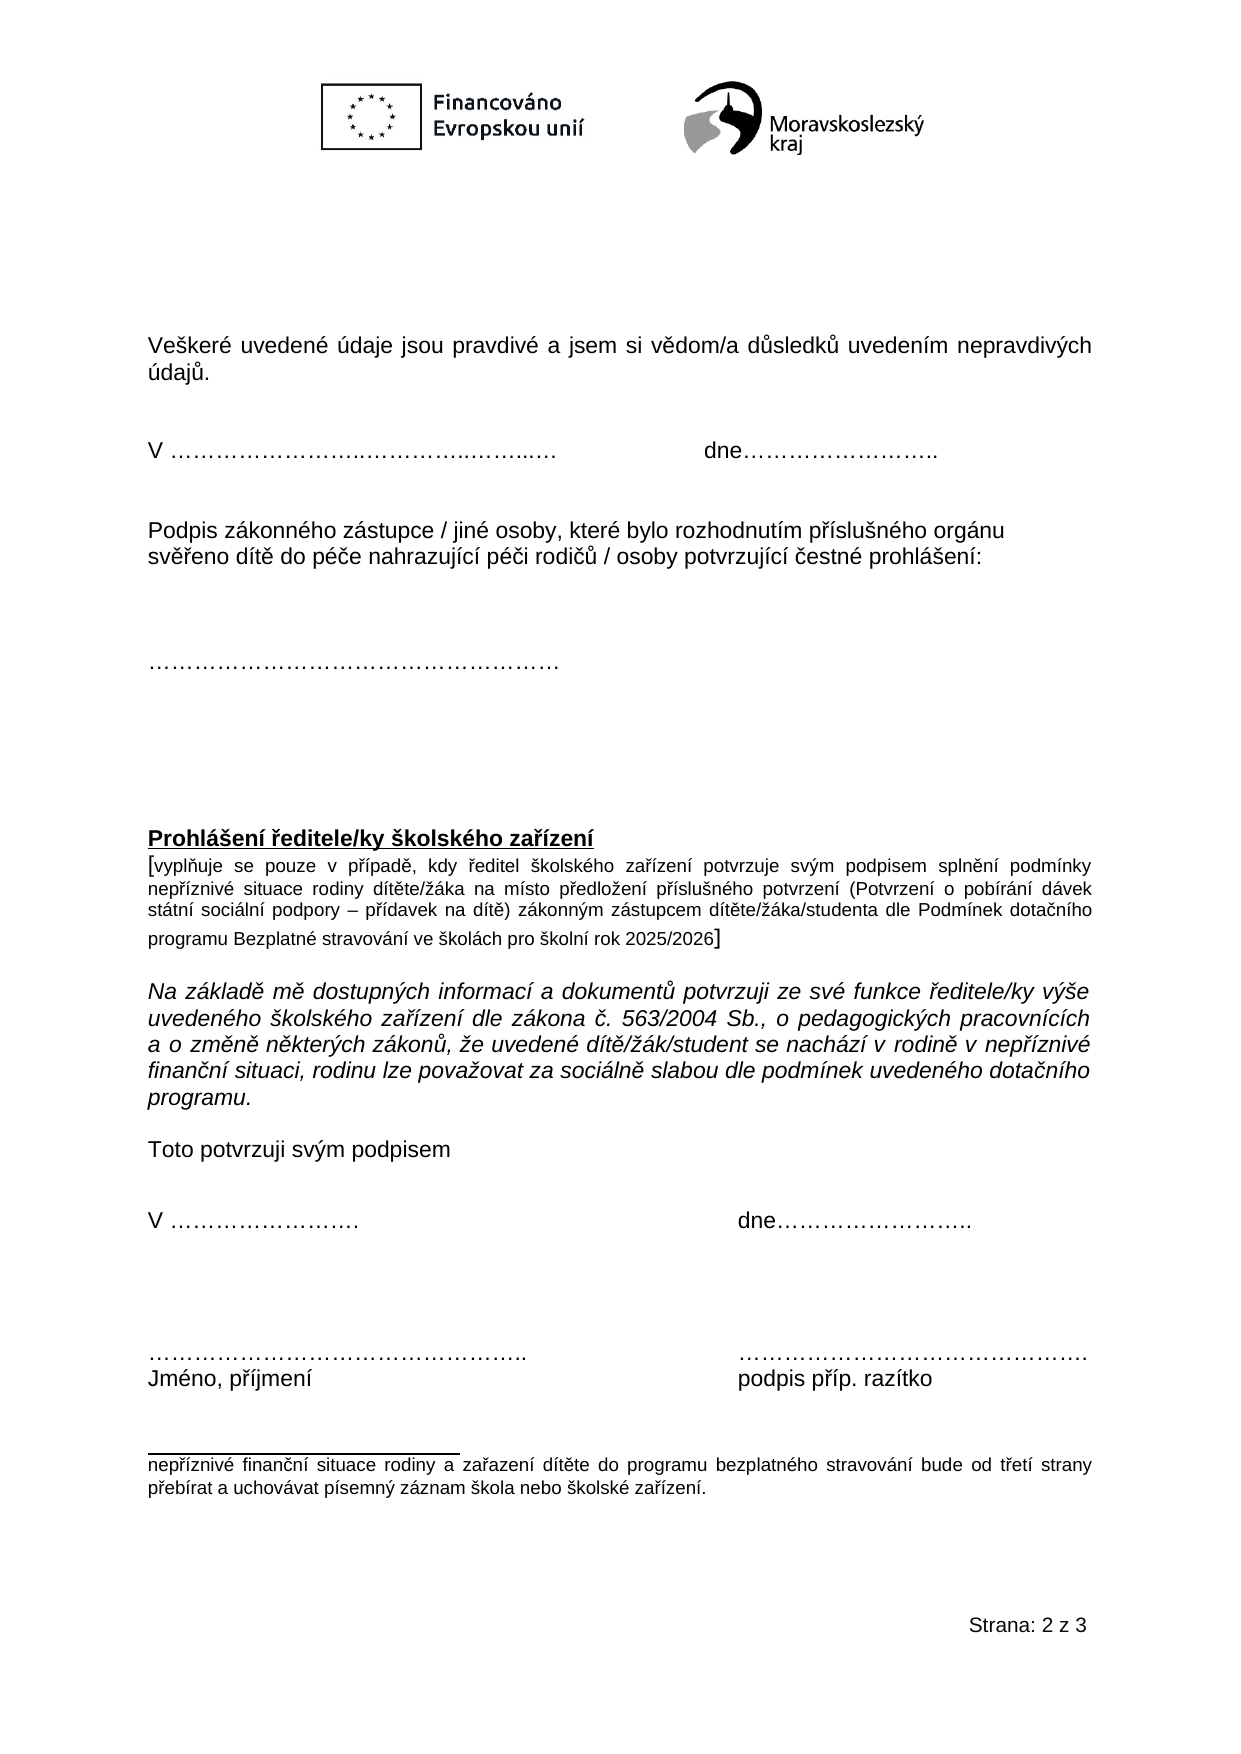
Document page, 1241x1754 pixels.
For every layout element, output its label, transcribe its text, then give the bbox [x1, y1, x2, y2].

text V ……………………..…………..……...… dne…………………….. [148, 437, 1093, 464]
text Toto potvrzuji svým podpisem [148, 1136, 1093, 1163]
text [vyplňuje se pouze v případě, kdy ředitel školského zařízení potvrzuje svým podpisem splnění podmínky nepříznivé situace rodiny dítěte/žáka na místo předložení příslušného potvrzení (Potvrzení o pobírání dávek státní sociální podpory – přídavek na dítě) zákonným zástupcem dítěte/žáka/studenta dle Podmínek dotačního programu Bezplatné stravování ve školách pro školní rok 2025/2026] [148, 851, 1093, 952]
text ……………………………………………… [148, 648, 1093, 675]
text V ……………………. dne…………………….. [148, 1207, 1093, 1233]
text Podpis zákonného zástupce / jiné osoby, které bylo rozhodnutím příslušného orgánu svěřeno dítě do péče nahrazující péči rodičů / osoby potvrzující čestné prohlášení: [148, 517, 1093, 569]
text Prohlášení ředitele/ky školského zařízení [148, 825, 1093, 851]
text ………………………………………….. ………………………………………. [148, 1339, 1093, 1365]
text Veškeré uvedené údaje jsou pravdivé a jsem si vědom/a důsledků uvedením nepravdivých údajů. [148, 332, 1093, 385]
text Jméno, příjmení podpis příp. razítko [148, 1365, 1093, 1392]
text Na základě mě dostupných informací a dokumentů potvrzuji ze své funkce ředitele/ky výše uvedeného školského zařízení dle zákona č. 563/2004 Sb., o pedagogických pracovnících a o změně některých zákonů, že uvedené dítě/žák/student se nachází v rodině v nepříznivé finanční situaci, rodinu lze považovat za sociálně slabou dle podmínek uvedeného dotačního programu. [148, 978, 1093, 1110]
text nepříznivé finanční situace rodiny a zařazení dítěte do programu bezplatného stravování bude od třetí strany přebírat a uchovávat písemný záznam škola nebo školské zařízení. [148, 1454, 1093, 1498]
